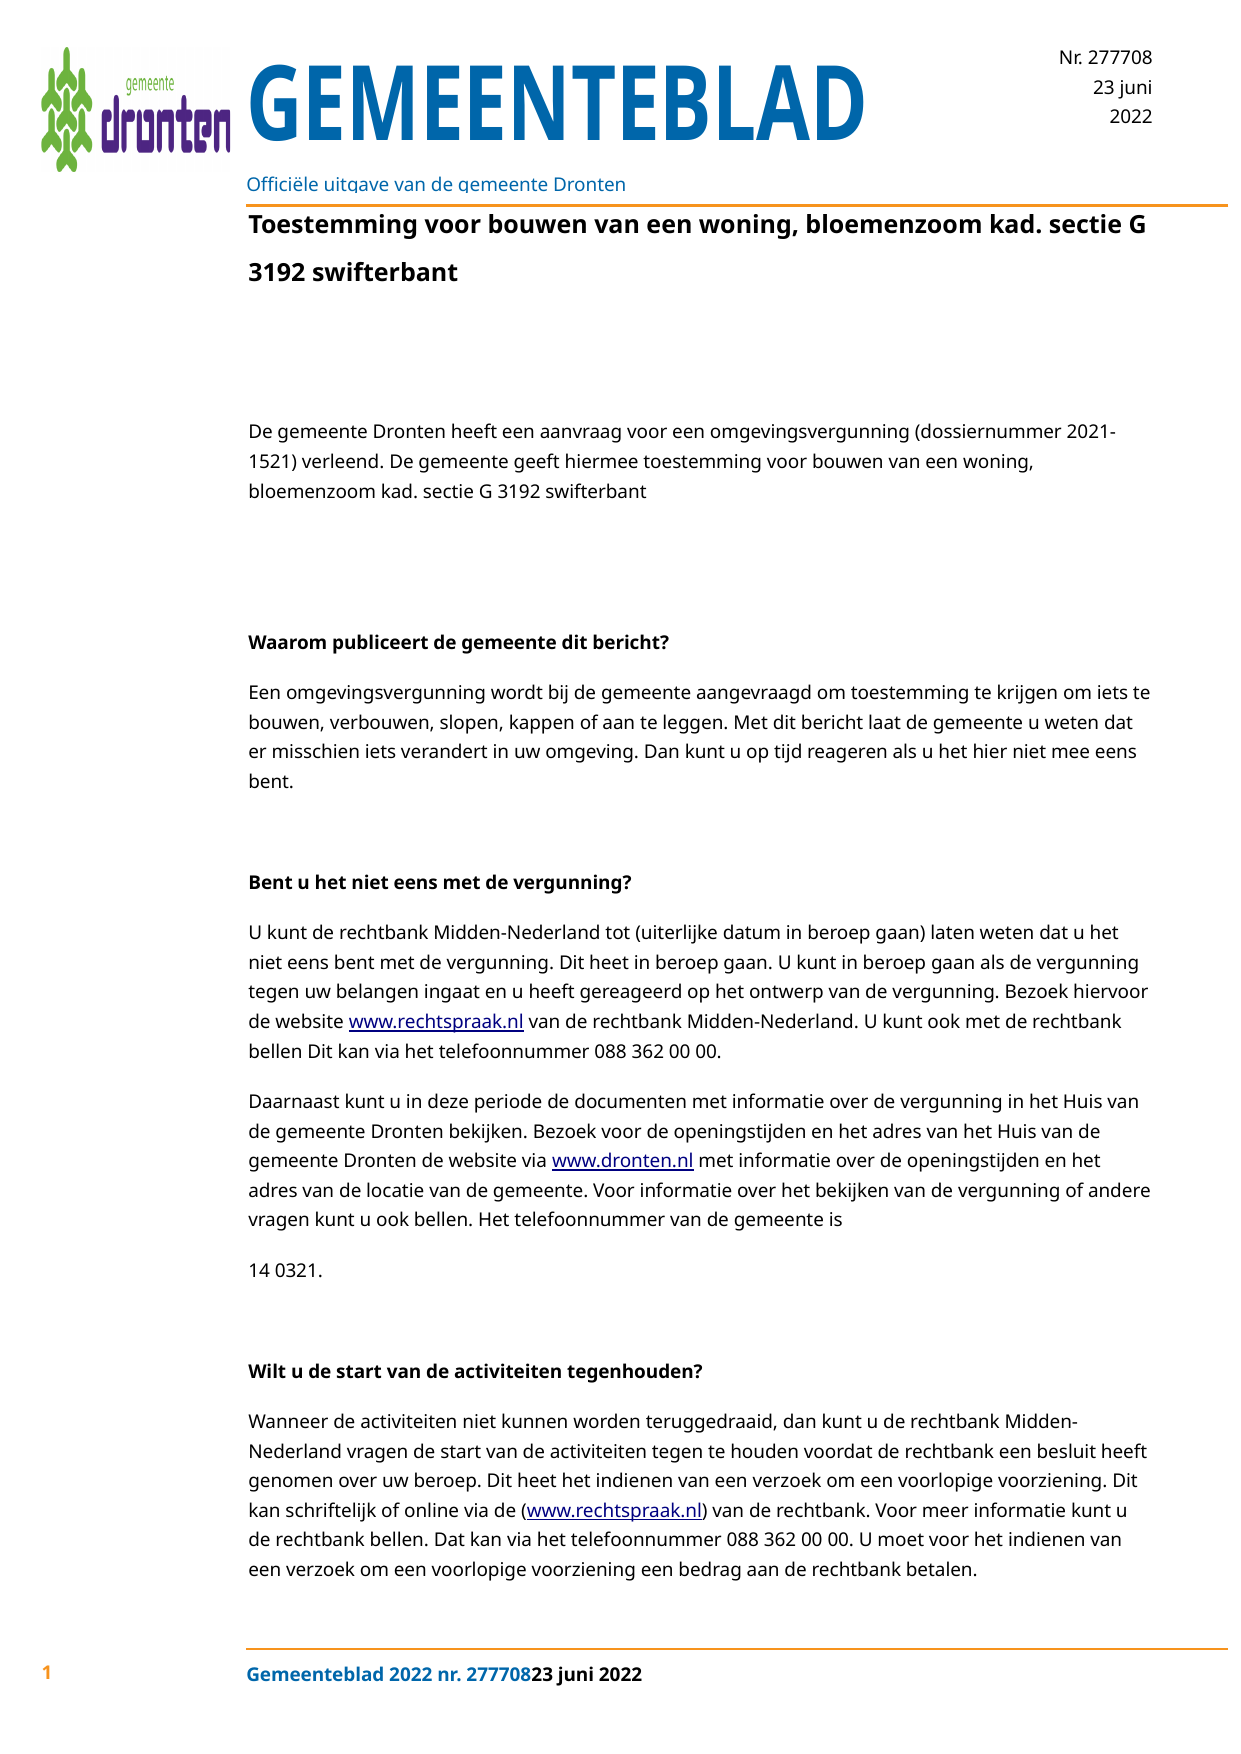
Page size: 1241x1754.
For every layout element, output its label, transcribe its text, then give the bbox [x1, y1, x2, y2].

text Bent u het niet eens met de vergunning? [248, 869, 1152, 895]
text Wanneer de activiteiten niet kunnen worden teruggedraaid, dan kunt u de rechtbank Midden-Nederland vragen de start van de activiteiten tegen te houden voordat de rechtbank een besluit heeft genomen over uw beroep. Dit heet het indienen van een verzoek om een voorlopige voorziening. Dit kan schriftelijk of online via de (www.rechtspraak.nl) van de rechtbank. Voor meer informatie kunt u de rechtbank bellen. Dat kan via het telefoonnummer 088 362 00 00. U moet voor het indienen van een verzoek om een voorlopige voorziening een bedrag aan de rechtbank betalen. [248, 1408, 1152, 1582]
text Waarom publiceert de gemeente dit bericht? [248, 629, 1152, 655]
text De gemeente Dronten heeft een aanvraag voor een omgevingsvergunning (dossiernummer 2021-1521) verleend. De gemeente geeft hiermee toestemming voor bouwen van een woning, bloemenzoom kad. sectie G 3192 swifterbant [248, 419, 1152, 504]
text Toestemming voor bouwen van een woning, bloemenzoom kad. sectie G 3192 swifterbant [248, 207, 1152, 288]
text 14 0321. [248, 1257, 1152, 1283]
picture [41, 47, 231, 172]
text Wilt u de start van de activiteiten tegenhouden? [248, 1358, 1152, 1384]
text U kunt de rechtbank Midden-Nederland tot (uiterlijke datum in beroep gaan) laten weten dat u het niet eens bent met de vergunning. Dit heet in beroep gaan. U kunt in beroep gaan als de vergunning tegen uw belangen ingaat en u heeft gereageerd op het ontwerp van de vergunning. Bezoek hiervoor de website www.rechtspraak.nl van de rechtbank Midden-Nederland. U kunt ook met de rechtbank bellen Dit kan via het telefoonnummer 088 362 00 00. [248, 919, 1152, 1064]
text Een omgevingsvergunning wordt bij de gemeente aangevraagd om toestemming te krijgen om iets te bouwen, verbouwen, slopen, kappen of aan te leggen. Met dit bericht laat de gemeente u weten dat er misschien iets verandert in uw omgeving. Dan kunt u op tijd reageren als u het hier niet mee eens bent. [248, 679, 1152, 794]
text Daarnaast kunt u in deze periode de documenten met informatie over de vergunning in het Huis van de gemeente Dronten bekijken. Bezoek voor de openingstijden en het adres van het Huis van de gemeente Dronten de website via www.dronten.nl met informatie over de openingstijden en het adres van de locatie van de gemeente. Voor informatie over het bekijken van de vergunning of andere vragen kunt u ook bellen. Het telefoonnummer van de gemeente is [248, 1088, 1152, 1232]
